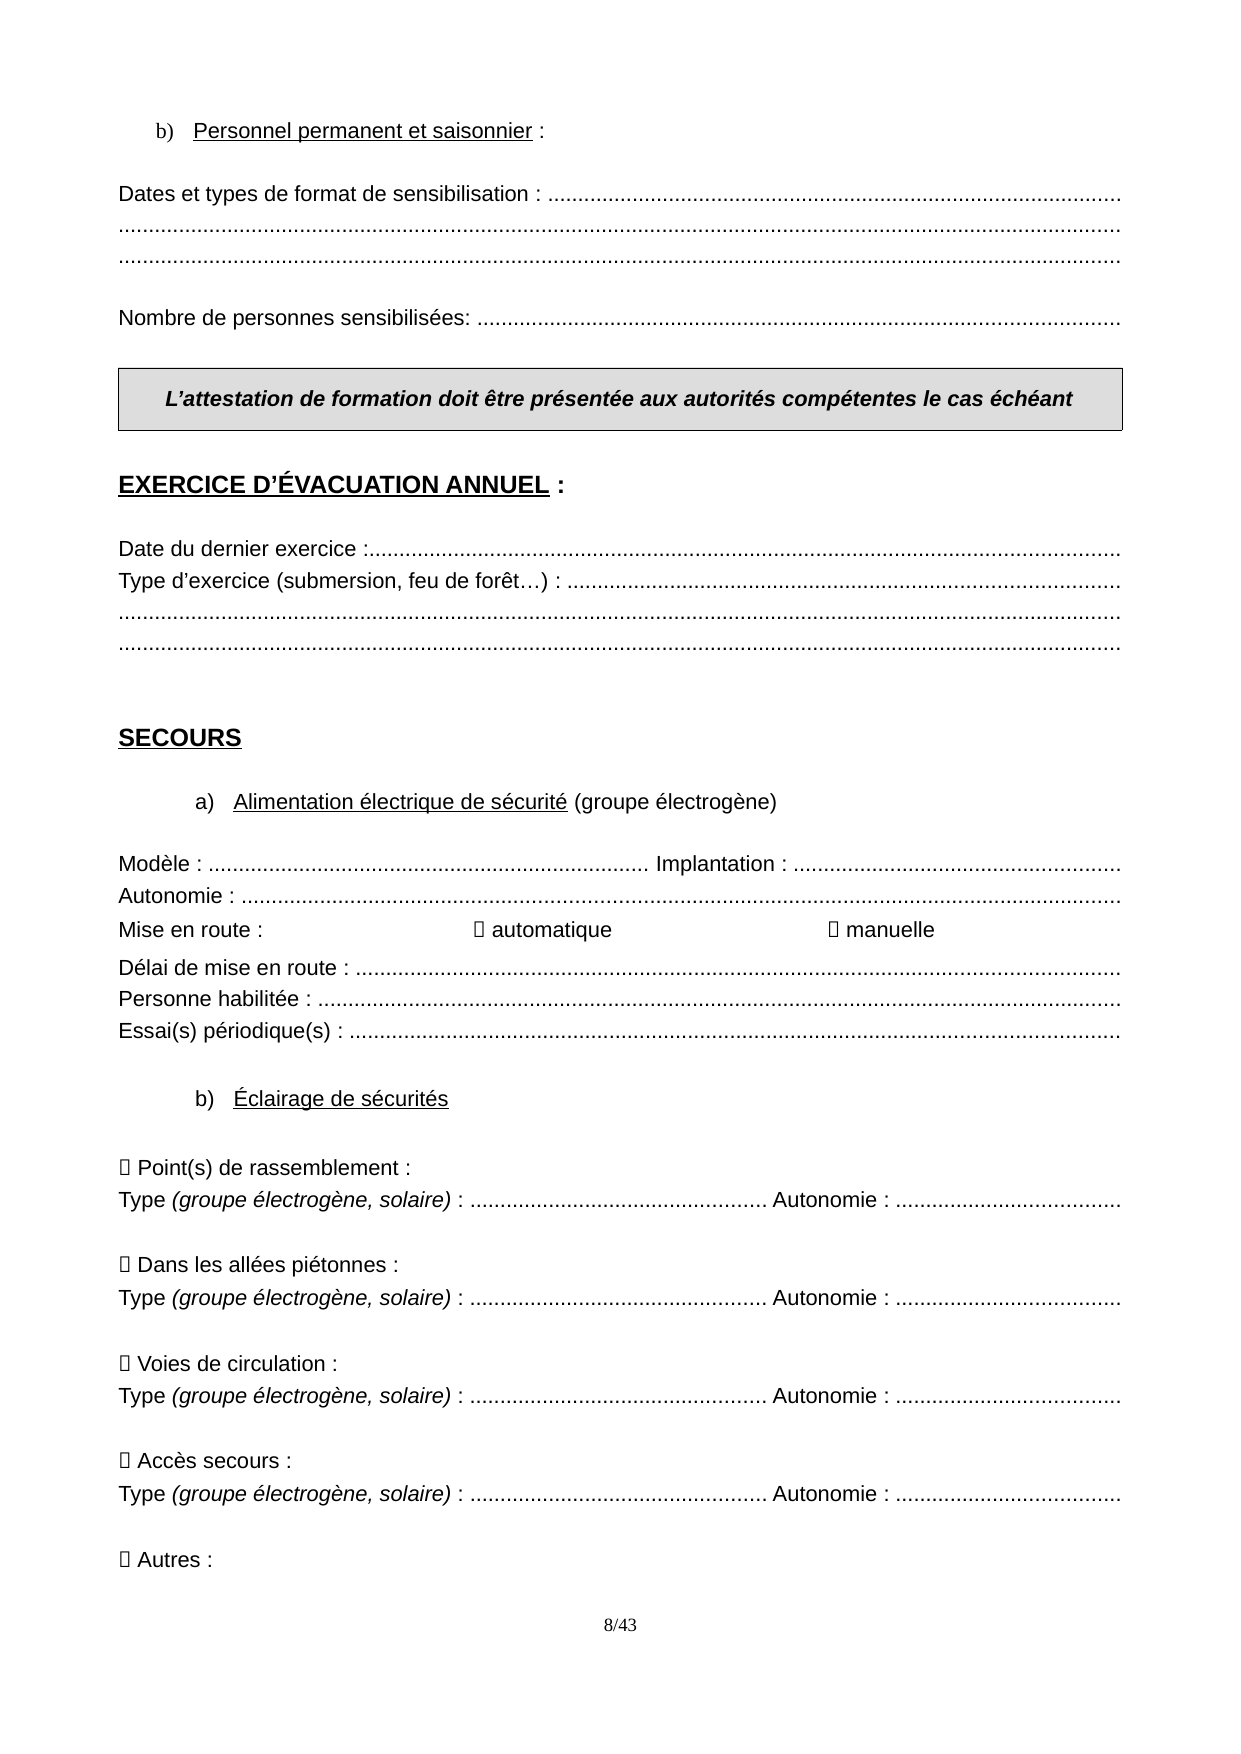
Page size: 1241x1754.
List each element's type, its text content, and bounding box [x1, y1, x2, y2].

list Alimentation électrique de sécurité (groupe électrogène) [159, 789, 1122, 814]
list Personnel permanent et saisonnier : [156, 118, 1122, 143]
text  Point(s) de rassemblement : [118, 1151, 1122, 1181]
text Type (groupe électrogène, solaire) : Autonomie : [118, 1383, 1122, 1408]
text Modèle : Implantation : [118, 851, 1122, 877]
text L’attestation de formation doit être présentée aux autorités compétentes le cas échéant [119, 383, 1122, 411]
text Essai(s) périodique(s) : [118, 1017, 1122, 1043]
text Dates et types de format de sensibilisation : [118, 181, 1122, 206]
text  Voies de circulation : [118, 1347, 1122, 1377]
text Type (groupe électrogène, solaire) : Autonomie : [118, 1481, 1122, 1506]
text Type d’exercice (submersion, feu de forêt…) : [118, 567, 1122, 593]
text Exercice d’évacuation annuel : [118, 471, 1122, 499]
text Mise en route :  automatique  manuelle [118, 914, 1122, 943]
list Éclairage de sécurités [159, 1086, 1122, 1111]
text secours [118, 723, 1122, 752]
text Type (groupe électrogène, solaire) : Autonomie : [118, 1285, 1122, 1310]
text Nombre de personnes sensibilisées: [118, 305, 1122, 330]
text  Autres : [118, 1543, 1122, 1573]
text Personne habilitée : [118, 986, 1122, 1012]
text Autonomie : [118, 882, 1122, 908]
text Date du dernier exercice : [118, 536, 1122, 562]
text Type (groupe électrogène, solaire) : Autonomie : [118, 1187, 1122, 1212]
text  Accès secours : [118, 1446, 1122, 1475]
text Délai de mise en route : [118, 955, 1122, 980]
text  Dans les allées piétonnes : [118, 1249, 1122, 1279]
